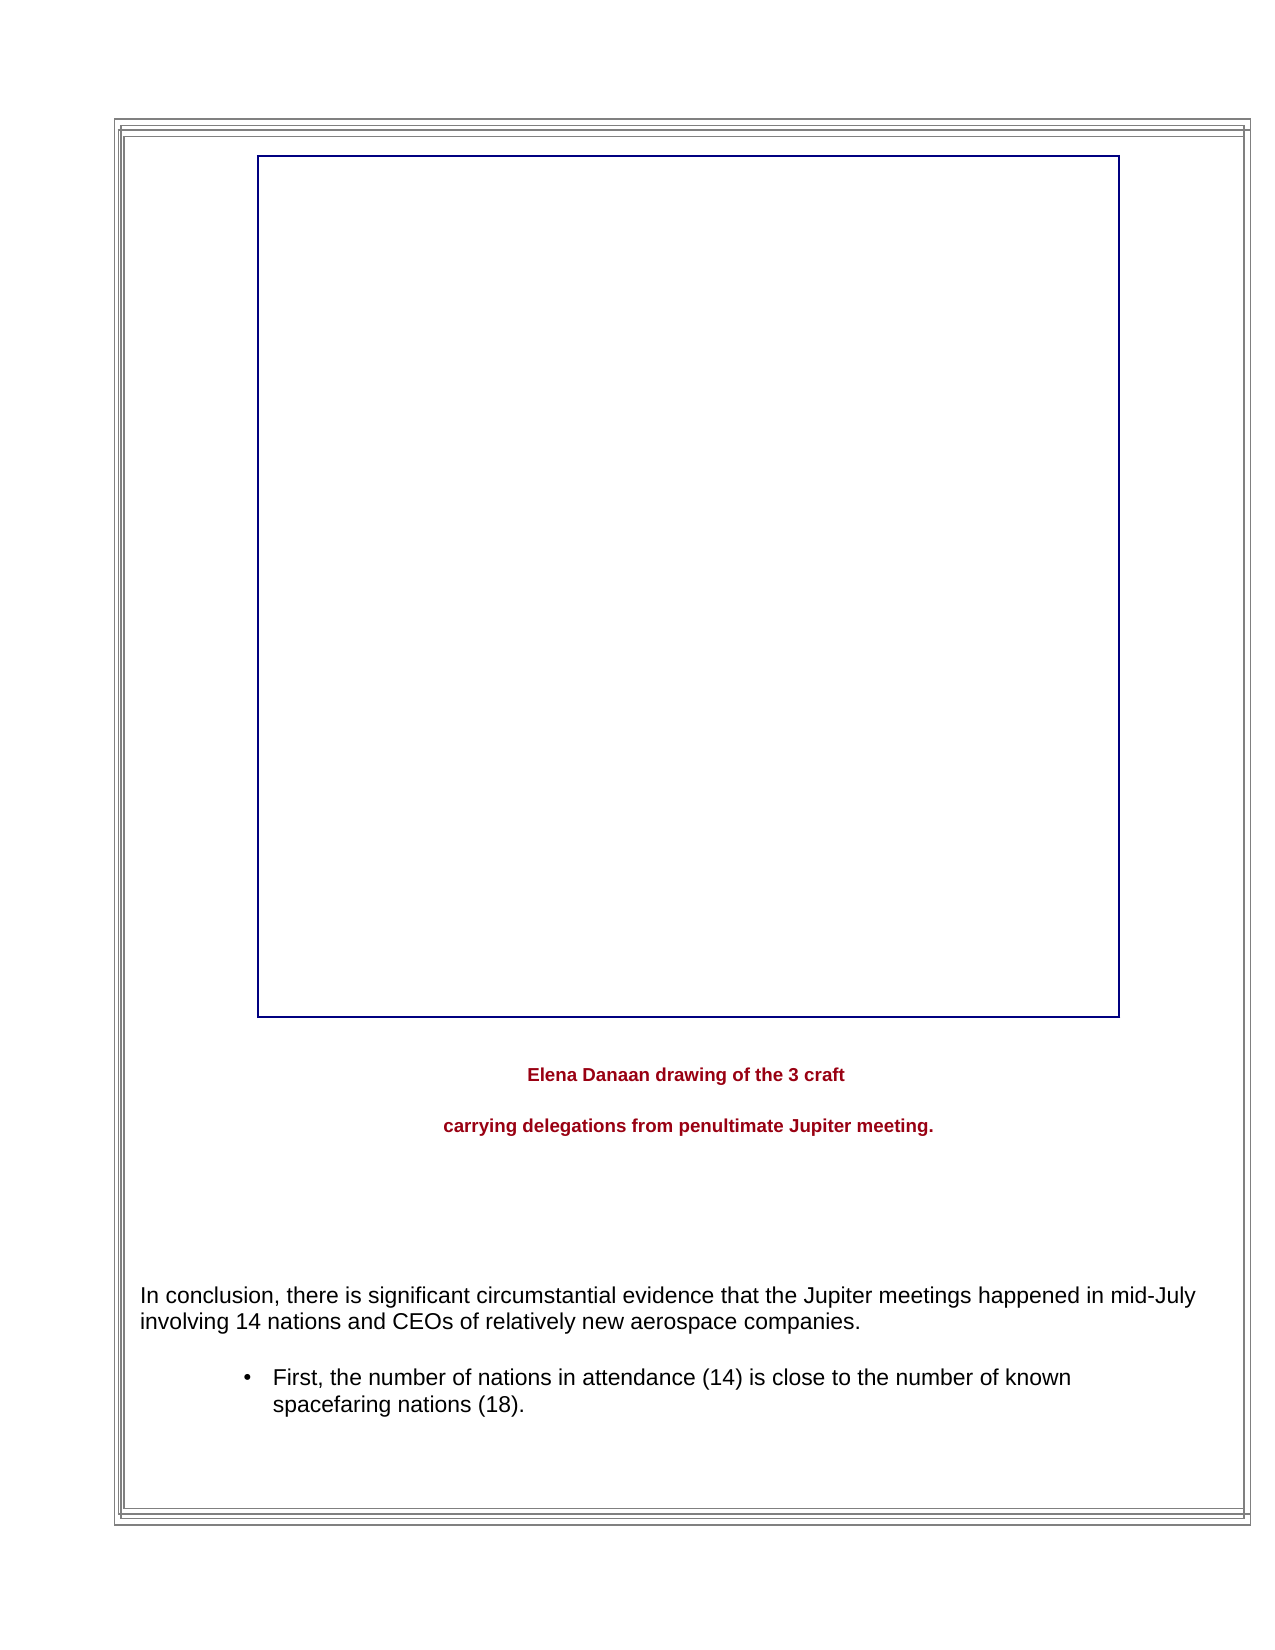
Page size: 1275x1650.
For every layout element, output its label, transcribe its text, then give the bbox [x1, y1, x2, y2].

table_header by Dr. Michael Salla August 10, 2021 from Exopolitics Website Spanish version More information has become available that better clarifies what happened at a set of secret meetings that took place in the upper atmosphere of Jupiter in mid-July involving representatives from different spacefaring nations and the Galactic Federation of Worlds. Elena Danaan, who first released news of the dramatic meetings from her extraterrestrial contact, Thor Han Eredyon, has provided a diagram along with further explanatory comments that help considerably in getting a better idea of the different nations, corporations, and organizations that participated in the meetings, and the selection process for the nation that would be chiefly responsible for coordinating humanity in taking responsibility for the solar system - the USA. In a prior article, I discussed the information received by Elena from her primary extraterrestrial contact, Thor Han, a ship commander from the Galactic Federation of Worlds who escorted some of the Earth delegates to the meetings. We also discussed the meetings in an interview released on Aug 6: Also available on Rumble... As explained in my earlier article, these meetings are similar in function to the Yalta Conference held during the final stages of World War II. In the current scenario, these "galactic diplomacy" meetings discussed restructuring our solar system with the impending defeat of the, Dark Fleet Draco Empire Orion Alliance their corporate partners, the Interplanetary Corporate Conglomerate (ICC)... I've discussed these developments in previous articles, along with corroborating evidence, which you can read here and here. After our interview, Elena sent me a diagram explaining the sequence of meetings that took place above Jupiter. The diagram succinctly describes what happened, along with her comments for each stage of the meetings. Based on the sequence of meetings, it appears that the chief purpose was a selection process to determine which spacefaring nation would be primarily responsible for coordinating all human space operations and liaising with the Galactic Federation. Elena Danaan Illustration of Jupiter Meetings in sequence Here is how Elena summarized the meetings in her own words based on Thor Han's initial messages and what she has subsequently learned. There was a series of meetings and this had been going on for a while. Each Terran group attending these meetings combined space force military officials and progressive corporation CEOs. There were twelve meetings at first, occurring as twelve separate groups. Each group was composed of officials from galactic institutions, auditing a specific Earth nation's representatives in the space military and corporate domains. Put simply, the Galactic Federation was reviewing Earth's spacefaring nations in terms of their respective capabilities, histories and leadership potential. In his initial message to Elena, Thor Han said, "there are actually fourteen countries involved in space programs, who were represented there." In other words, the 12 meetings involved representatives from 14 countries with space programs with officials from the Galactic Federation, and other extraterrestrial organizations. These are the 12 countries that have signed the Artemis Accords (Jupiter Agreements), which are a set of bilateral agreements between the US and other spacefaring nations, which set out the guidelines for how signatories are to behave and coordinate in space affairs: Australia Brazil Canada Italy Japan Luxembourg New Zealand United Arab Emirates South Korea Ukraine United Kingdom the United States There are also six countries that have national space programs but to date have not signed the Artemis Accords. These are: China France Germany India Israel Russia Of these, only China and Russia are not expected to sign on to the Accords anytime soon, but that could quickly change with the outcome of the Jupiter meetings. If only 14 out of these 18 nations participated in the Jupiter meetings, then two possibilities come to mind for why four did not participate. First, it can be speculated that some of the smaller nations, e.g., Luxembourg and New Zealand, delegated to larger neighboring nations to represent their space interests. A second possibility is that the European Space Agency, headquartered in Paris, officially represented the interests of France, Germany, Italy, and Luxembourg. While the United Kingdom does participate in some European Space Agency programs, it maintains a separate national space program and works closely with the US NASA program. By "progressive corporation CEOs", Thor Han was very likely referring to representatives from companies such as, SpaceX Blue Origin Virgin Galactic, ...as opposed to CEO's from older larger aerospace corporations such as, Boeing Airbus Lockheed Martin Northrup Grumman, etc., ...which worked with the now-discredited Interplanetary Corporate Conglomerate, a major ally of the German Dark Fleet. Prominent CEOs such as Elon Musk, Jeff Bezos, and Richard Branson therefore almost certainly attended the Jupiter meetings. This is supported by recent flights into space by both Bezos and Branson. Branson flew to the edge of space (defined by US authorities as 50 miles altitude) on July 11 in a Virgin Galactic craft. He was followed by Bezos, who flew into space on July 20 in a crewed Blue Origin flight. These two very public space flight events, it turns out, were covers for Branson and Bezos to attend the Jupiter meetings. Musk very likely attended the Jupiter meetings using another mode of transportation and cover story. The cover story appeared on July 23, when Musk announced that SpaceX had been awarded a contract to launch NASA's "Europa Clipper" mission to Jupiter's moon Europa in October 2024. That means that around the same time Branson and Bezos were involved with their trips to the edge of space, Musk was working with NASA officials on an announcement concerning a future mission to Jupiter. A plausible cover story for Musk secretly flying to Jupiter to attend the meetings. What's noteworthy here in NASA's announcement of the Europa Clipper mission is its recent behavior of increasingly awarding contracts for space exploration to SpaceX or Blue Origin rather than older established aerospace corporations. This is critical circumstantial evidence that there has been a major change in how space is being managed by national governments and the aerospace corporations they are supporting through the contractual process. Elena went on to explain what happened after the initial set of 12 meetings. Then, three big meetings occurred: The first of the three meetings was a gathering of six selected nations' programs. The second meeting gathered a selected group of four from this previous group of six, to decide who would be best able to lead the group of six. The third and final agreement was between the galactic representatives and the winning nation selected from the previous group of four. Elena says that Thor Han was forbidden from identifying the different nations participating in the meetings. It can be speculated that the six nations that participated in the first of the three final meetings were those with the oldest and largest functioning national space programs. These are in order of their first satellite launches: Russia (1957) the United States (1958) France (1962) Britain (1962) China (1970) Japan (1970) It should be noted that the first five nations from this group of six, are all permanent members of the United Nations Security Council. Each has a long history of being deeply involved in Security Council decisions concerning international affairs. It is therefore no great surprise that this same group of nations would perform a similar function for regulating human activities in our solar system. It can be further speculated that the four countries that participated in the penultimate meeting out of which the Galactic Federation would choose the nation that would be given the responsibility of coordinating all Earth's nations in space affairs were, the US Russia China France From this group, the Galactic Federation chose the US as the nation with the most support from the total group of 14 nations and the CEOs of the space companies in attendance. Elena went on to give more details about the different galactic organizations that met with the 14 Earth delegations in choosing the leadership team that the Galactic Federation would coordinate with in the future: So the delegations of the Galactic Federation of Worlds, Council of Five (a spiritually evolved organization) and Andromedan Council, audited separately different Earth officials responsible for Space forces and progressive corporations, to determine safety zones and who would serve best the interests of the many. The Galactic Federation of Worlds only wants to work with a unified global civilization, not with a compound of different rival space forces playing power games. Thor Han said that there are actually fourteen countries involved in space programs, but a top six have programs that were recognized by the Galactic Federation of Worlds as most progressive and durable, and fit to join forces with them. The eight remaining others were in for commercial accords benefiting the many. Thor Han was also speaking about a "horizontal" coalition of these top six, coming up as a unified space department under the leadership of the US. What makes the scenario described by Elena and Thor Han credible is that it is consistent with what is known about the Artemis Accords, which are growing in popularity among spacefaring nations. This growing space alliance is organized around the US at its core. In contrast, an attempt by Russia and China to promote a rival international space coalition through their joint International Lunar Research Station initiative has gathered no support. It's therefore very understandable why the Galactic Federation and affiliated galactic organizations - Andromeda Council and Council of Five - would choose the US as the go-to nation for future collaboration between the Federation and the rest of humanity. Finally, Elena drew a graphic of what Thor Han saw departing after the penultimate meeting. Three spacecraft were seen carrying the unsuccessful delegates of the nations not chosen to lead the Earth in future coordination with the Galactic Federation. Elena says that two of the craft carried the Russian and Chinese delegations that were unhappy with the outcome. The third craft, according to Elena and my speculation, carried the French delegation. The cigar-shaped craft presumably belonged to the US Navy's Solar Warden space program. Elena Danaan drawing of the 3 craft carrying delegations from penultimate Jupiter meeting. In conclusion, there is significant circumstantial evidence that the Jupiter meetings happened in mid-July involving 14 nations and CEOs of relatively new aerospace companies. First, the number of nations in attendance (14) is close to the number of known spacefaring nations (18). Second, the flights to the edge of space by Richard Branson and Jeff Bezos were very likely cover stories for them physically attending the Jupiter meetings. Third, Musk's announcement of SpaceX's selection to launch the 2024 Europa Clipper Mission shows that Jupiter was very much on his mind during the meetings. Finally, the growing acceptance of the Artemis Accords by leading spacefaring nations - with the exceptions of China and Russia - makes it very plausible that the Galactic Federation chose the USA as the go-to nation for future communications and coordination in deep space. [125, 137, 1243, 1508]
